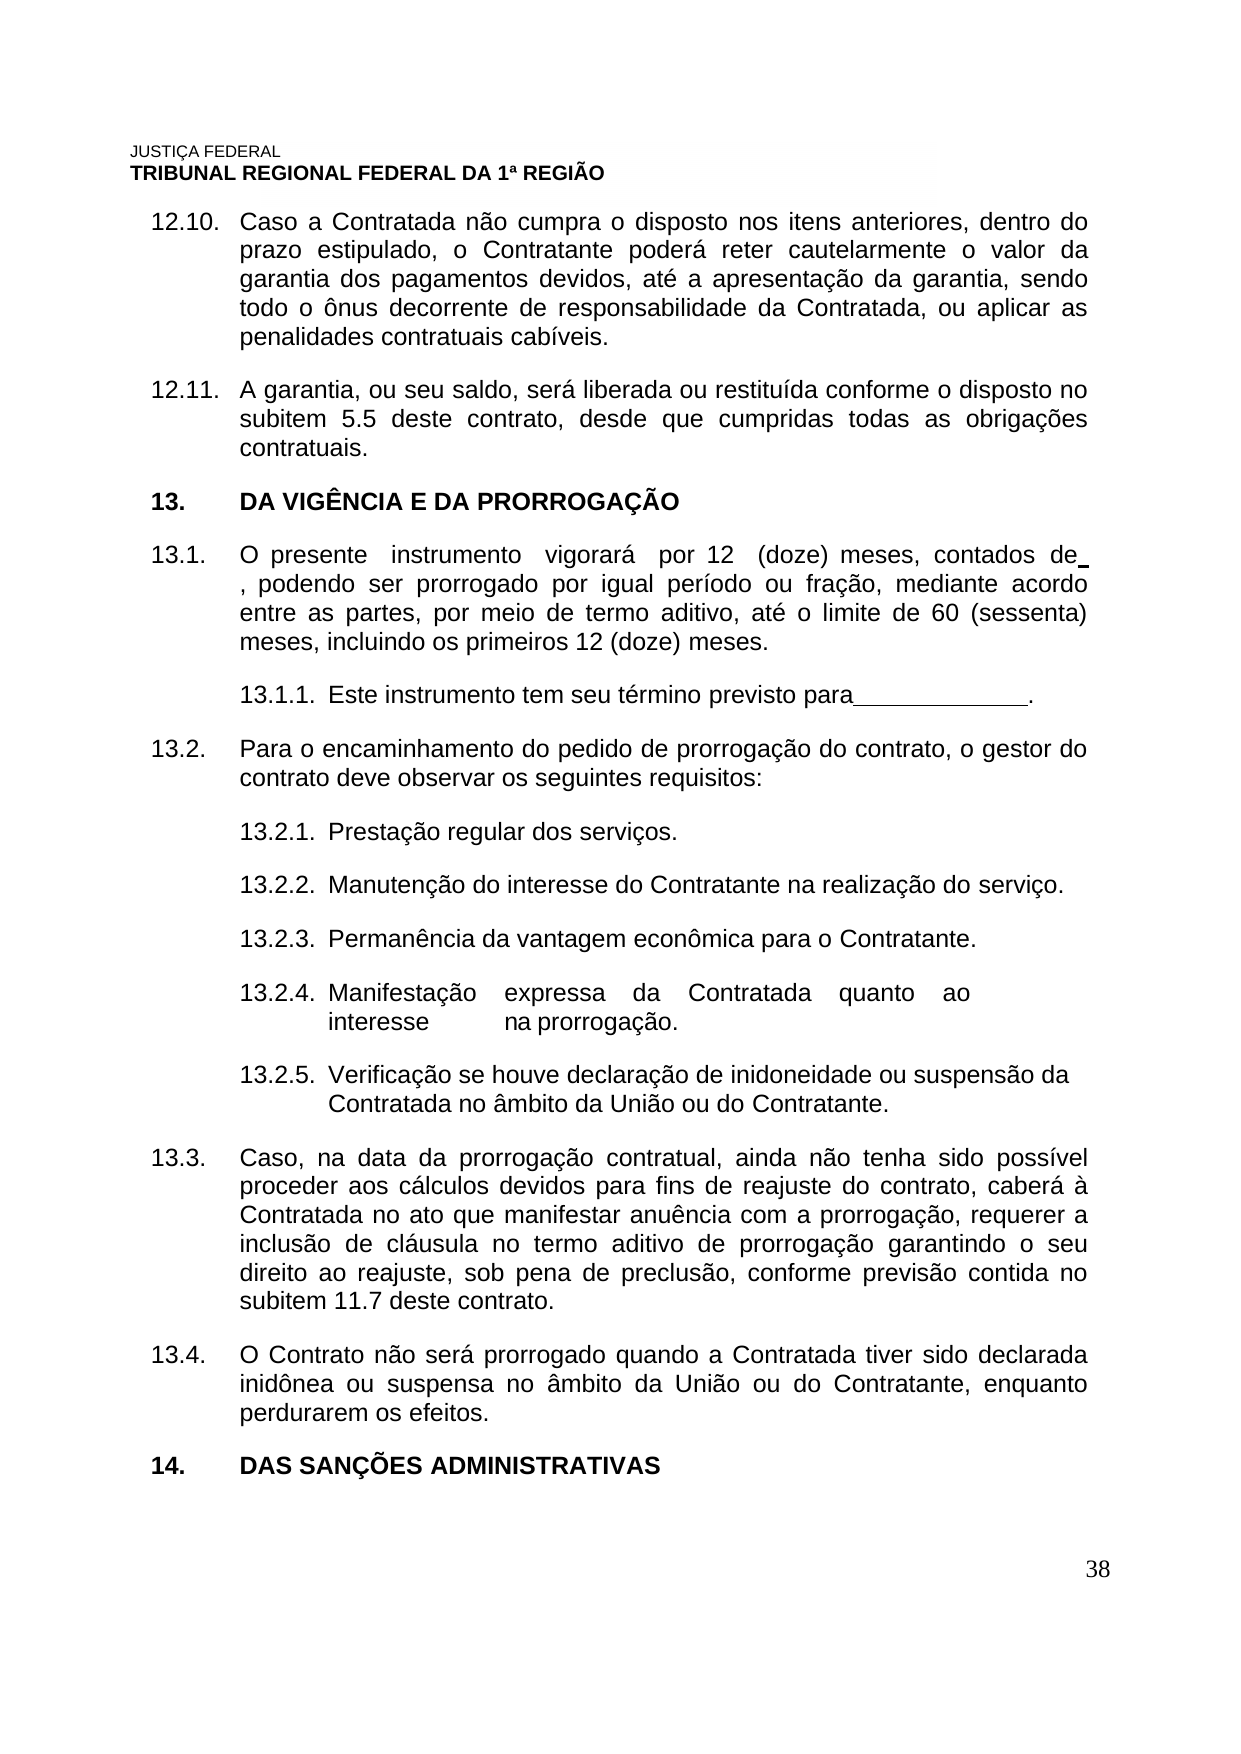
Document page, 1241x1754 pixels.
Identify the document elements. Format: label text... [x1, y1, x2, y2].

list Caso, na data da prorrogação contratual, ainda não tenha sido possível proceder aos cálculos devidos para fins de reajuste do contrato, caberá à Contratada no ato que manifestar anuência com a prorrogação, requerer a inclusão de cláusula no termo aditivo de prorrogação garantindo o seu direito ao reajuste, sob pena de preclusão, conforme previsão contida no subitem 11.7 deste contrato. [151, 1143, 1089, 1315]
list Manutenção do interesse do Contratante na realização do serviço. [239, 870, 1110, 899]
list Caso a Contratada não cumpra o disposto nos itens anteriores, dentro do prazo estipulado, o Contratante poderá reter cautelarmente o valor da garantia dos pagamentos devidos, até a apresentação da garantia, sendo todo o ônus decorrente de responsabilidade da Contratada, ou aplicar as penalidades contratuais cabíveis. [151, 206, 1089, 350]
list Este instrumento tem seu término previsto para . [239, 680, 1110, 709]
list A garantia, ou seu saldo, será liberada ou restituída conforme o disposto no subitem 5.5 deste contrato, desde que cumpridas todas as obrigações contratuais. [151, 375, 1089, 461]
list Permanência da vantagem econômica para o Contratante. [239, 924, 1110, 953]
list O Contrato não será prorrogado quando a Contratada tiver sido declarada inidônea ou suspensa no âmbito da União ou do Contratante, enquanto perdurarem os efeitos. [151, 1340, 1089, 1426]
list Para o encaminhamento do pedido de prorrogação do contrato, o gestor do contrato deve observar os seguintes requisitos: [151, 734, 1089, 792]
list Verificação se houve declaração de inidoneidade ou suspensão da Contratada no âmbito da União ou do Contratante. [239, 1060, 1089, 1118]
list Prestação regular dos serviços. [239, 817, 1110, 845]
list O presente instrumento vigorará por 12 (doze) meses, contados de , podendo ser prorrogado por igual período ou fração, mediante acordo entre as partes, por meio de termo aditivo, até o limite de 60 (sessenta) meses, incluindo os primeiros 12 (doze) meses. [151, 540, 1089, 655]
list Manifestação expressa da Contratada quanto ao interesse na prorrogação. [239, 978, 1089, 1035]
subtitle DA VIGÊNCIA E DA PRORROGAÇÃO [151, 486, 1110, 515]
subtitle DAS SANÇÕES ADMINISTRATIVAS [151, 1451, 1110, 1480]
